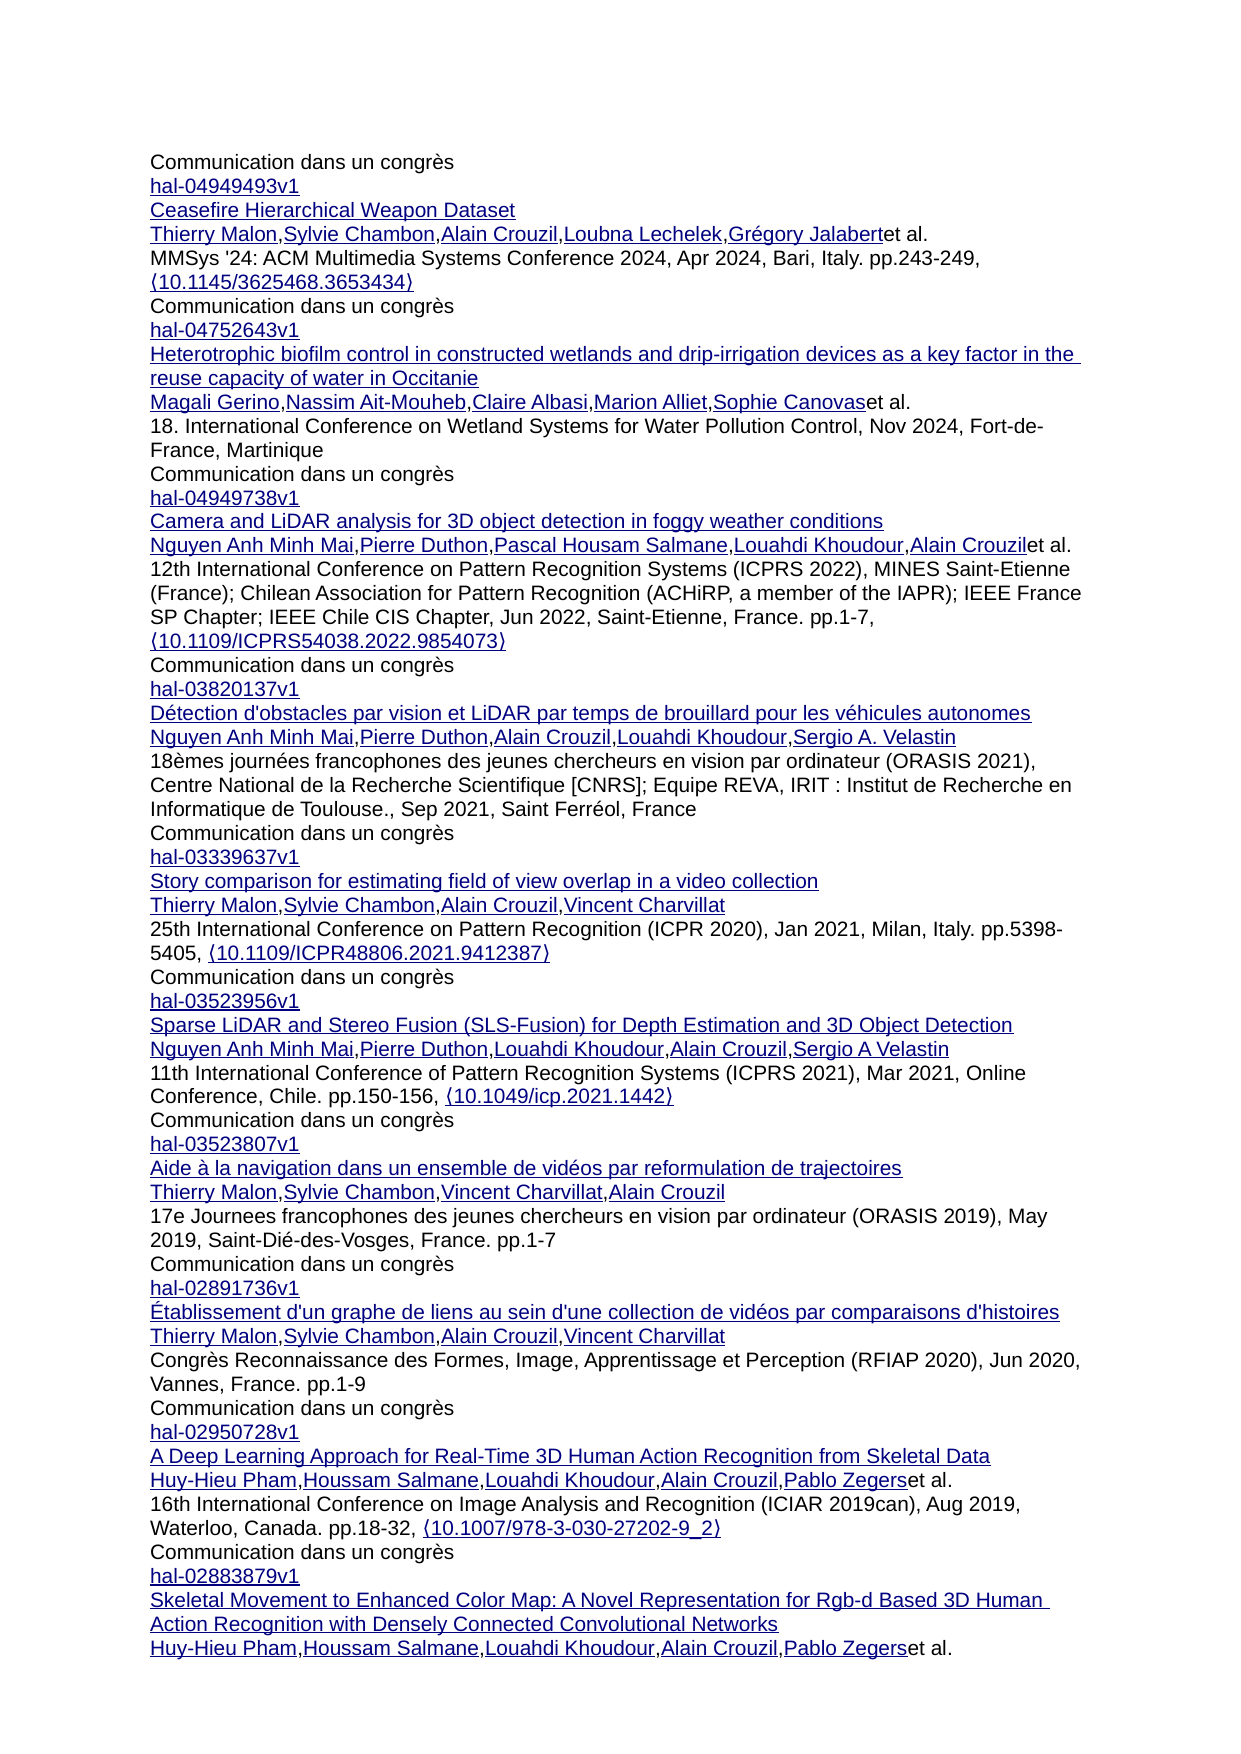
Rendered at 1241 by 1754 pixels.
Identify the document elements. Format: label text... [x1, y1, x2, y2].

table_cell Détection d'obstacles par vision et LiDAR par temps de brouillard pour les véhicules autonomes Nguyen Anh Minh Mai,Pierre Duthon,Alain Crouzil,Louahdi Khoudour,Sergio A. Velastin 18èmes journées francophones des jeunes chercheurs en vision par ordinateur (ORASIS 2021), Centre National de la Recherche Scientifique [CNRS]; Equipe REVA, IRIT : Institut de Recherche en Informatique de Toulouse., Sep 2021, Saint Ferréol, France Communication dans un congrès hal-03339637v1 [150, 701, 1090, 869]
table_cell Camera and LiDAR analysis for 3D object detection in foggy weather conditions Nguyen Anh Minh Mai,Pierre Duthon,Pascal Housam Salmane,Louahdi Khoudour,Alain Crouzilet al. 12th International Conference on Pattern Recognition Systems (ICPRS 2022), MINES Saint-Etienne (France); Chilean Association for Pattern Recognition (ACHiRP, a member of the IAPR); IEEE France SP Chapter; IEEE Chile CIS Chapter, Jun 2022, Saint-Etienne, France. pp.1-7, ⟨10.1109/ICPRS54038.2022.9854073⟩ Communication dans un congrès hal-03820137v1 [150, 509, 1090, 701]
table_cell Communication dans un congrès hal-04949493v1 [150, 150, 1090, 198]
table_cell Sparse LiDAR and Stereo Fusion (SLS-Fusion) for Depth Estimation and 3D Object Detection Nguyen Anh Minh Mai,Pierre Duthon,Louahdi Khoudour,Alain Crouzil,Sergio A Velastin 11th International Conference of Pattern Recognition Systems (ICPRS 2021), Mar 2021, Online Conference, Chile. pp.150-156, ⟨10.1049/icp.2021.1442⟩ Communication dans un congrès hal-03523807v1 [150, 1013, 1090, 1156]
table_cell Heterotrophic biofilm control in constructed wetlands and drip-irrigation devices as a key factor in the reuse capacity of water in Occitanie Magali Gerino,Nassim Ait-Mouheb,Claire Albasi,Marion Alliet,Sophie Canovaset al. 18. International Conference on Wetland Systems for Water Pollution Control, Nov 2024, Fort-de-France, Martinique Communication dans un congrès hal-04949738v1 [150, 342, 1090, 509]
table_cell Story comparison for estimating field of view overlap in a video collection Thierry Malon,Sylvie Chambon,Alain Crouzil,Vincent Charvillat 25th International Conference on Pattern Recognition (ICPR 2020), Jan 2021, Milan, Italy. pp.5398-5405, ⟨10.1109/ICPR48806.2021.9412387⟩ Communication dans un congrès hal-03523956v1 [150, 869, 1090, 1012]
table_cell Aide à la navigation dans un ensemble de vidéos par reformulation de trajectoires Thierry Malon,Sylvie Chambon,Vincent Charvillat,Alain Crouzil 17e Journees francophones des jeunes chercheurs en vision par ordinateur (ORASIS 2019), May 2019, Saint-Dié-des-Vosges, France. pp.1-7 Communication dans un congrès hal-02891736v1 [150, 1156, 1090, 1300]
table_cell Ceasefire Hierarchical Weapon Dataset Thierry Malon,Sylvie Chambon,Alain Crouzil,Loubna Lechelek,Grégory Jalabertet al. MMSys '24: ACM Multimedia Systems Conference 2024, Apr 2024, Bari, Italy. pp.243-249, ⟨10.1145/3625468.3653434⟩ Communication dans un congrès hal-04752643v1 [150, 198, 1090, 342]
table_cell Skeletal Movement to Enhanced Color Map: A Novel Representation for Rgb-d Based 3D Human Action Recognition with Densely Connected Convolutional Networks Huy-Hieu Pham,Houssam Salmane,Louahdi Khoudour,Alain Crouzil,Pablo Zegerset al. [150, 1588, 1090, 1659]
table_cell Établissement d'un graphe de liens au sein d'une collection de vidéos par comparaisons d'histoires Thierry Malon,Sylvie Chambon,Alain Crouzil,Vincent Charvillat Congrès Reconnaissance des Formes, Image, Apprentissage et Perception (RFIAP 2020), Jun 2020, Vannes, France. pp.1-9 Communication dans un congrès hal-02950728v1 [150, 1300, 1090, 1444]
table_cell A Deep Learning Approach for Real-Time 3D Human Action Recognition from Skeletal Data Huy-Hieu Pham,Houssam Salmane,Louahdi Khoudour,Alain Crouzil,Pablo Zegerset al. 16th International Conference on Image Analysis and Recognition (ICIAR 2019can), Aug 2019, Waterloo, Canada. pp.18-32, ⟨10.1007/978-3-030-27202-9_2⟩ Communication dans un congrès hal-02883879v1 [150, 1444, 1090, 1587]
